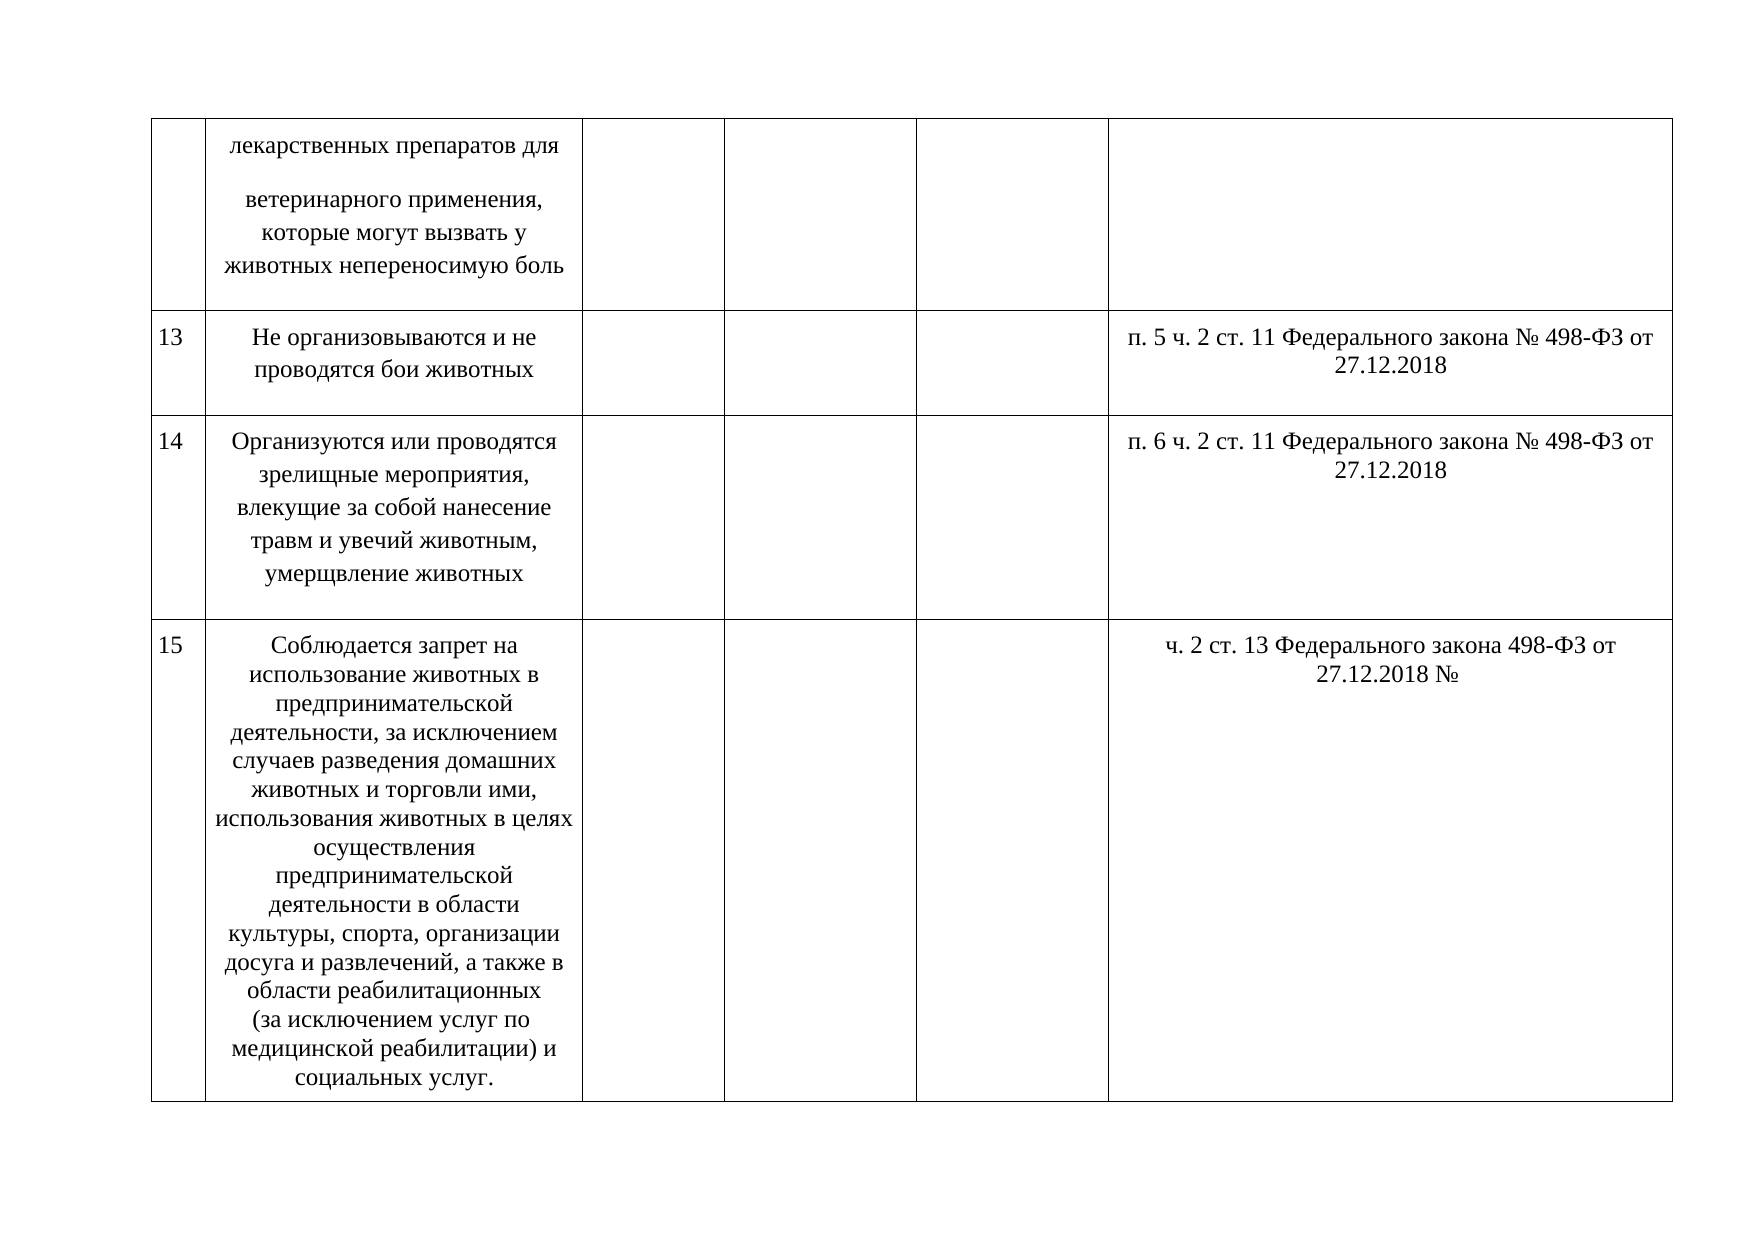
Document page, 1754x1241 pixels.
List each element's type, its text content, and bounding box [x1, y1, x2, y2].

table_cell 13 [152, 311, 205, 415]
table_cell [725, 119, 916, 310]
table_cell [583, 416, 724, 619]
table_cell [725, 620, 916, 1101]
table_cell Организуются или проводятся зрелищные мероприятия, влекущие за собой нанесение травм и увечий животным, умерщвление животных [206, 416, 582, 619]
table_cell [1109, 119, 1672, 310]
table_cell [917, 416, 1108, 619]
table_cell [917, 311, 1108, 415]
table_cell [583, 311, 724, 415]
table_cell п. 6 ч. 2 ст. 11 Федерального закона № 498-ФЗ от 27.12.2018 [1109, 416, 1672, 619]
table_cell Соблюдается запрет на использование животных в предпринимательской деятельности, за исключением случаев разведения домашних животных и торговли ими, использования животных в целях осуществления предпринимательской деятельности в области культуры, спорта, организации досуга и развлечений, а также в области реабилитационных (за исключением услуг по медицинской реабилитации) и социальных услуг. [206, 620, 582, 1101]
table_cell [917, 620, 1108, 1101]
table_cell п. 5 ч. 2 ст. 11 Федерального закона № 498-ФЗ от 27.12.2018 [1109, 311, 1672, 415]
table_cell лекарственных препаратов для ветеринарного применения, которые могут вызвать у животных непереносимую боль [206, 119, 582, 310]
table_cell [725, 311, 916, 415]
table_cell 15 [152, 620, 205, 1101]
table_cell ч. 2 ст. 13 Федерального закона 498-ФЗ от 27.12.2018 № [1109, 620, 1672, 1101]
table_cell Не организовываются и не проводятся бои животных [206, 311, 582, 415]
table_cell 14 [152, 416, 205, 619]
table_cell [583, 119, 724, 310]
table_cell [152, 119, 205, 310]
table_cell [583, 620, 724, 1101]
table_cell [917, 119, 1108, 310]
table_cell [725, 416, 916, 619]
